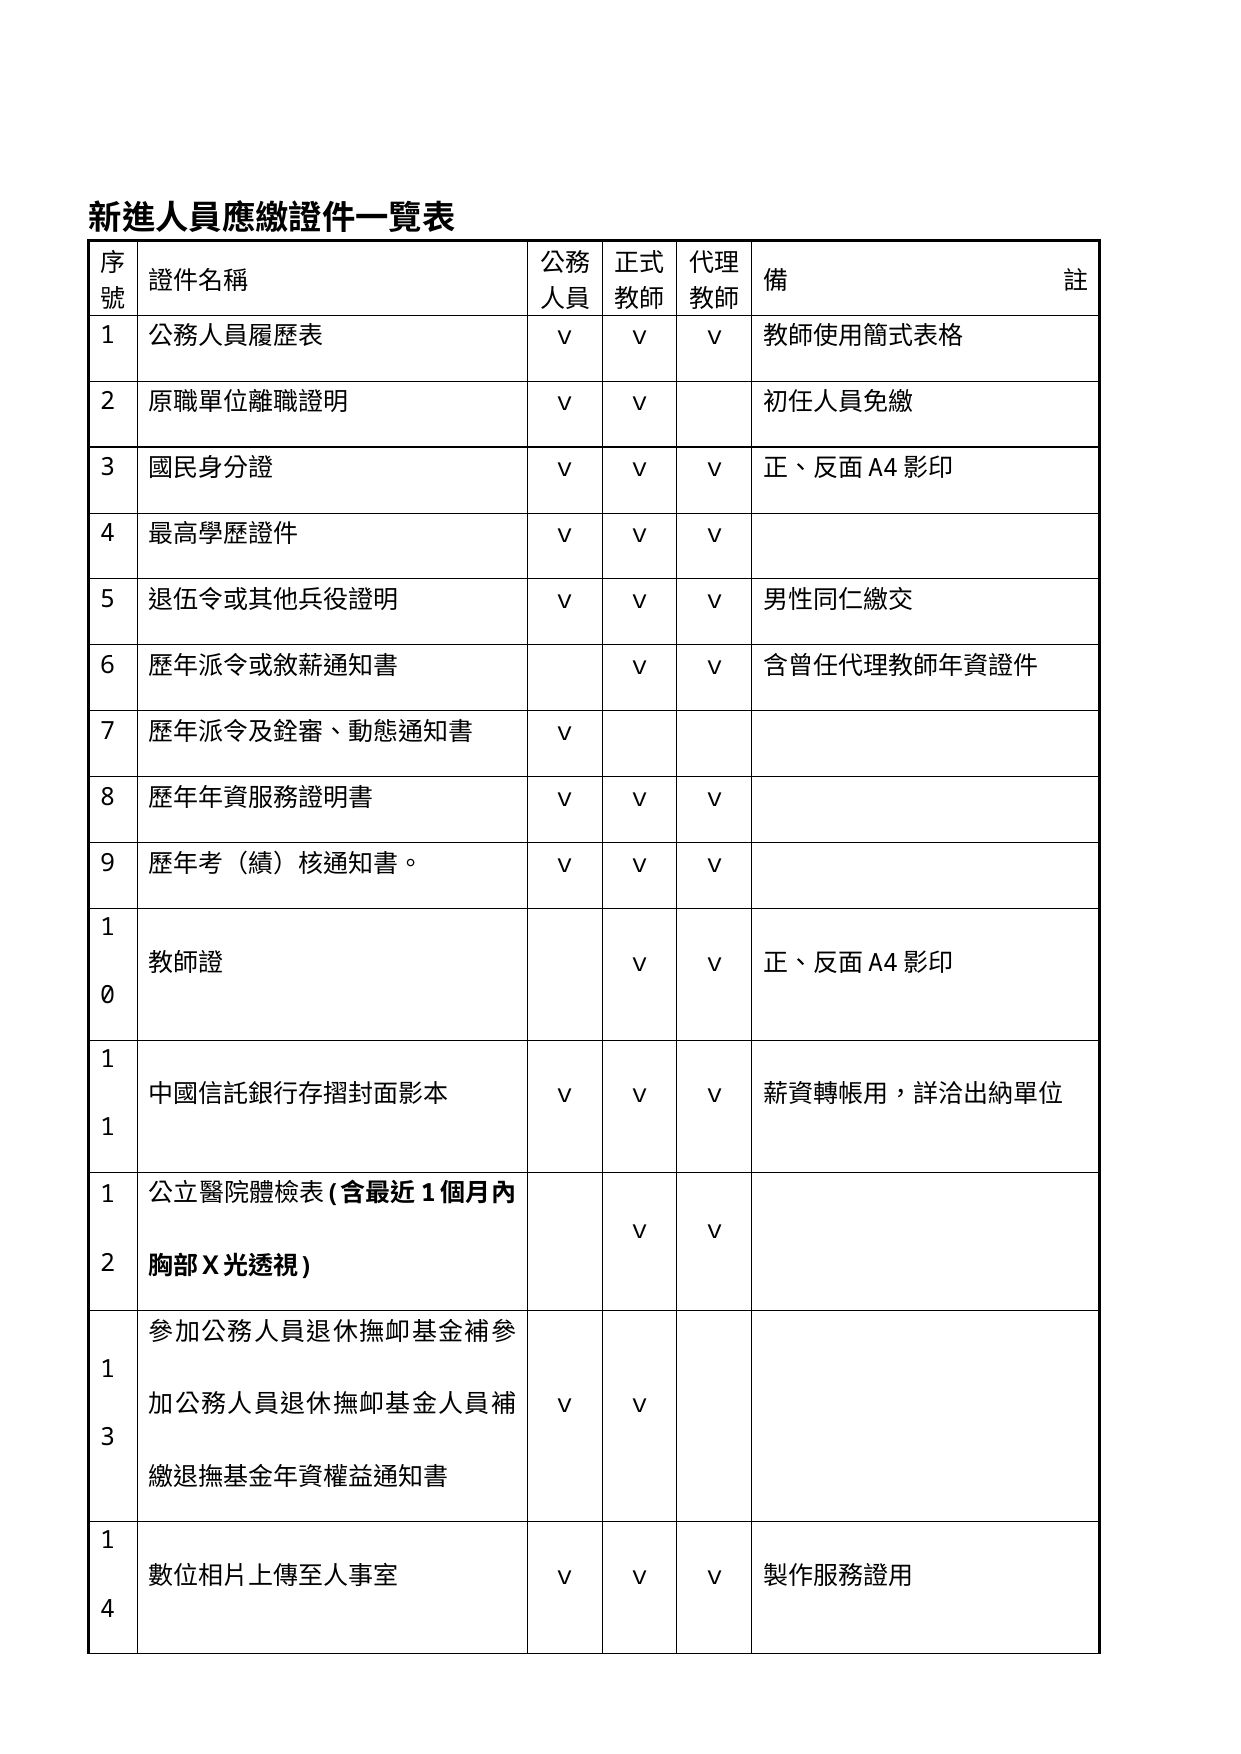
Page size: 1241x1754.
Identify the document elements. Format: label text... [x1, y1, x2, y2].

table_cell 7 [90, 711, 137, 776]
table_cell 教師證 [138, 909, 527, 1040]
table_cell [677, 1311, 751, 1521]
table_cell ｖ [603, 1311, 676, 1521]
table_cell ｖ [603, 448, 676, 512]
table_cell [677, 711, 751, 776]
table_cell 11 [90, 1041, 137, 1172]
table_cell 1 [90, 316, 137, 381]
table_cell 歷年年資服務證明書 [138, 777, 527, 842]
table_header 序號 [90, 242, 137, 314]
table_cell ｖ [603, 514, 676, 578]
table_cell ｖ [677, 777, 751, 842]
table_cell ｖ [528, 1522, 602, 1653]
table_cell ｖ [677, 579, 751, 644]
table_cell 公立醫院體檢表(含最近1個月內胸部Ｘ光透視) [138, 1173, 527, 1310]
table_cell ｖ [677, 1173, 751, 1310]
table_cell 男性同仁繳交 [752, 579, 1098, 644]
table_cell ｖ [603, 645, 676, 710]
table_header 公務 人員 [528, 242, 602, 314]
table_cell 正、反面A4影印 [752, 909, 1098, 1040]
table_cell ｖ [603, 1041, 676, 1172]
table_cell [528, 1173, 602, 1310]
table_header 證件名稱 [138, 242, 527, 314]
table_header 正式 教師 [603, 242, 676, 314]
table_cell 國民身分證 [138, 448, 527, 512]
table_cell [752, 514, 1098, 578]
table_cell ｖ [528, 777, 602, 842]
table_cell ｖ [677, 316, 751, 381]
table_cell ｖ [603, 1173, 676, 1310]
table_cell 薪資轉帳用，詳洽出納單位 [752, 1041, 1098, 1172]
table_cell [752, 1311, 1098, 1521]
table_cell ｖ [677, 1041, 751, 1172]
table_cell 教師使用簡式表格 [752, 316, 1098, 381]
table_cell 5 [90, 579, 137, 644]
table_cell ｖ [603, 1522, 676, 1653]
table_header 代理 教師 [677, 242, 751, 314]
table_cell [528, 909, 602, 1040]
table_cell 正、反面A4影印 [752, 448, 1098, 512]
table_cell ｖ [677, 1522, 751, 1653]
table_cell 歷年派令或敘薪通知書 [138, 645, 527, 710]
table_cell ｖ [603, 843, 676, 908]
table_cell 公務人員履歷表 [138, 316, 527, 381]
table_cell ｖ [528, 448, 602, 512]
table_cell [752, 777, 1098, 842]
table_cell 4 [90, 514, 137, 578]
table_cell 最高學歷證件 [138, 514, 527, 578]
table_cell 9 [90, 843, 137, 908]
table_cell ｖ [677, 514, 751, 578]
table_cell 10 [90, 909, 137, 1040]
table_cell 2 [90, 382, 137, 446]
table_cell ｖ [603, 579, 676, 644]
table_cell [752, 711, 1098, 776]
table_cell 13 [90, 1311, 137, 1521]
table_cell ｖ [603, 777, 676, 842]
table_cell 6 [90, 645, 137, 710]
table_cell 初任人員免繳 [752, 382, 1098, 446]
table_cell ｖ [528, 316, 602, 381]
table_cell ｖ [603, 909, 676, 1040]
table_cell ｖ [677, 843, 751, 908]
text 新進人員應繳證件一覽表 [89, 191, 1152, 239]
table_cell 歷年派令及銓審、動態通知書 [138, 711, 527, 776]
table_cell ｖ [528, 843, 602, 908]
table_header 備 註 [752, 242, 1098, 314]
table_cell 12 [90, 1173, 137, 1310]
table_cell ｖ [603, 316, 676, 381]
table_cell 原職單位離職證明 [138, 382, 527, 446]
table_cell 中國信託銀行存摺封面影本 [138, 1041, 527, 1172]
table_cell 3 [90, 448, 137, 512]
table_cell 退伍令或其他兵役證明 [138, 579, 527, 644]
table_cell ｖ [677, 645, 751, 710]
table_cell ｖ [528, 382, 602, 446]
table_cell 數位相片上傳至人事室 [138, 1522, 527, 1653]
table_cell [752, 843, 1098, 908]
table_cell 8 [90, 777, 137, 842]
table_cell ｖ [603, 382, 676, 446]
table_cell [528, 645, 602, 710]
table_cell ｖ [528, 579, 602, 644]
table_cell [677, 382, 751, 446]
table_cell 14 [90, 1522, 137, 1653]
table_cell ｖ [528, 1311, 602, 1521]
table_cell ｖ [528, 514, 602, 578]
table_cell ｖ [677, 448, 751, 512]
table_cell [603, 711, 676, 776]
table_cell ｖ [528, 1041, 602, 1172]
table_cell 歷年考（績）核通知書。 [138, 843, 527, 908]
table_cell 參加公務人員退休撫卹基金補參加公務人員退休撫卹基金人員補繳退撫基金年資權益通知書 [138, 1311, 527, 1521]
table_cell 含曾任代理教師年資證件 [752, 645, 1098, 710]
table_cell [752, 1173, 1098, 1310]
table_cell 製作服務證用 [752, 1522, 1098, 1653]
table_cell ｖ [528, 711, 602, 776]
table_cell ｖ [677, 909, 751, 1040]
